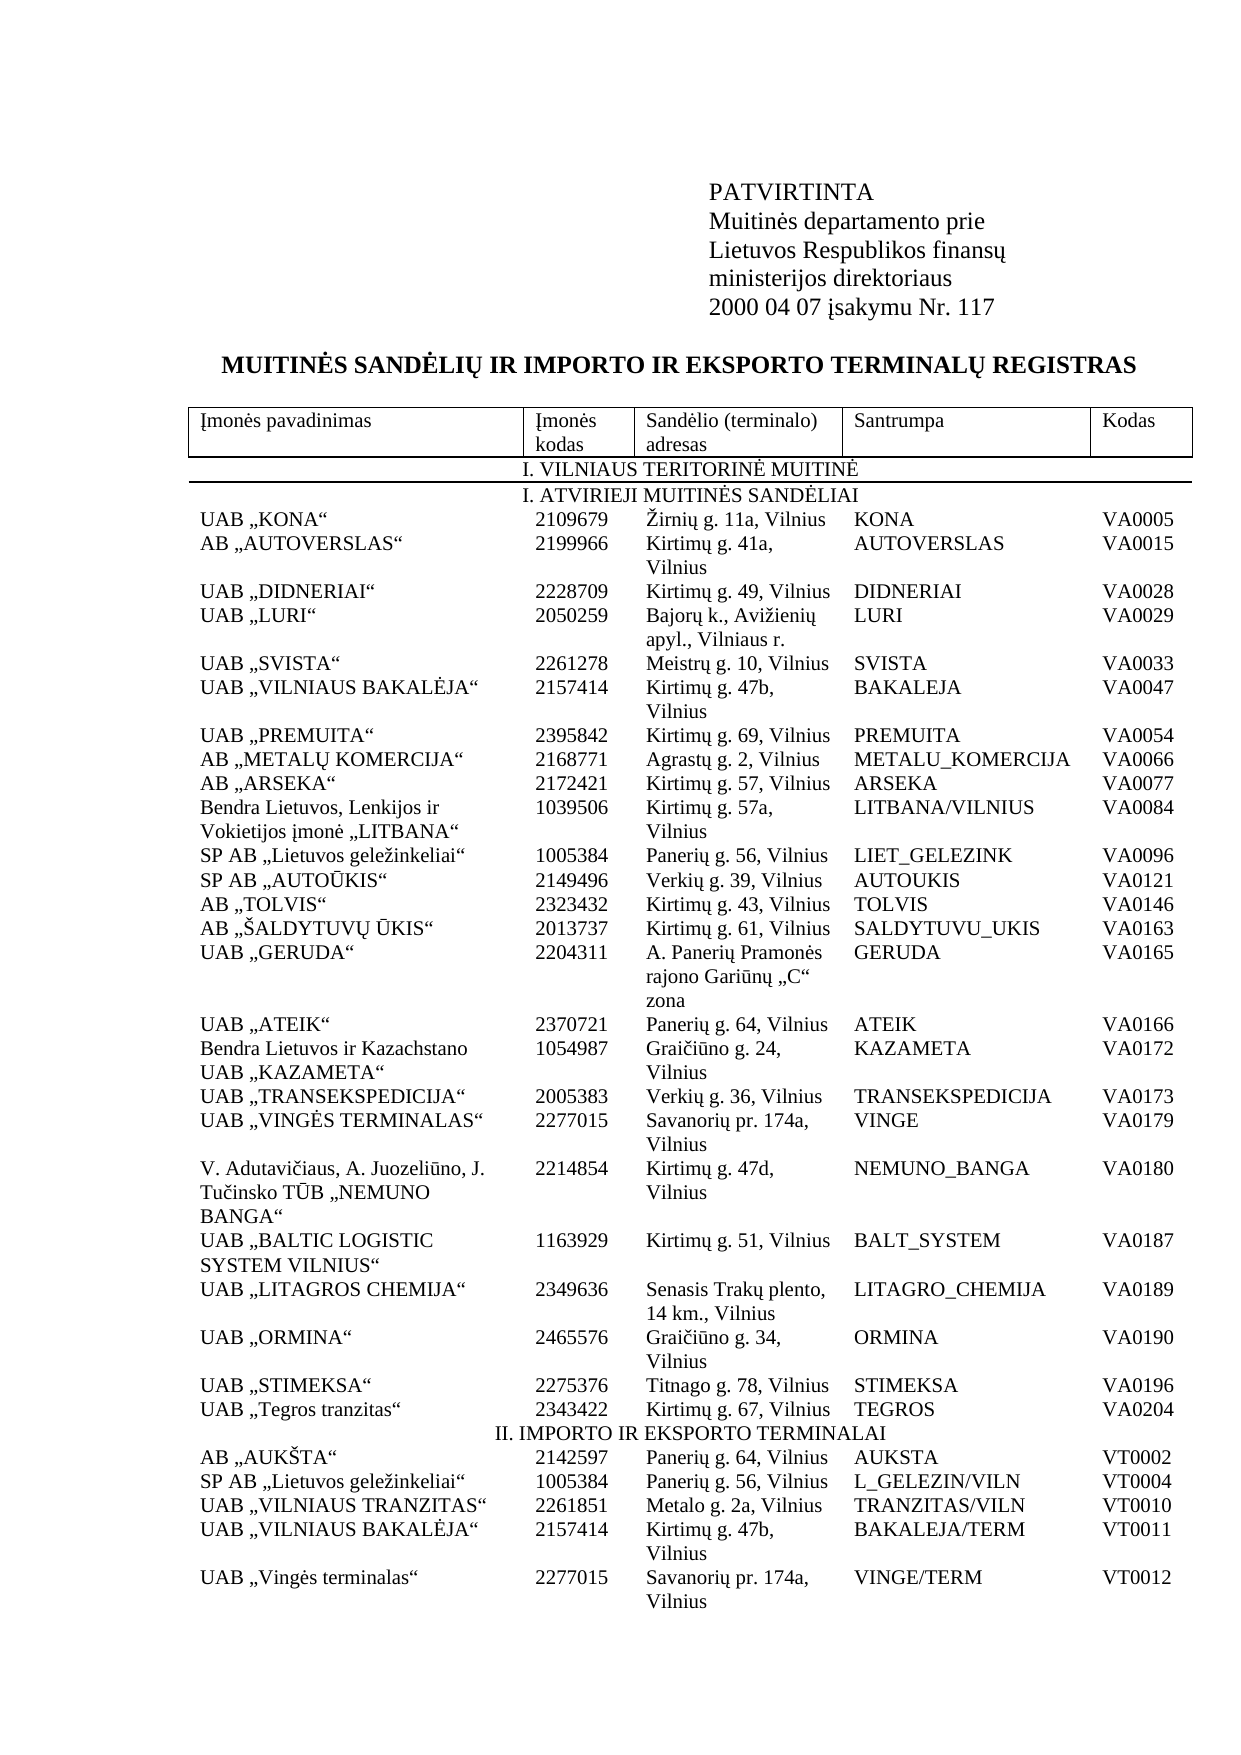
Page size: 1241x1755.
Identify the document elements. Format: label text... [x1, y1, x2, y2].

table_cell VA0096 [1091, 844, 1192, 867]
table_cell 2204311 [524, 940, 634, 1012]
table_cell VA0047 [1091, 675, 1192, 723]
table_cell AB „ŠALDYTUVŲ ŪKIS“ [189, 916, 524, 940]
table_cell UAB „LITAGROS CHEMIJA“ [189, 1277, 524, 1325]
table_cell UAB „VILNIAUS BAKALĖJA“ [189, 675, 524, 723]
table_cell Kirtimų g. 49, Vilnius [635, 579, 843, 603]
table_cell NEMUNO_BANGA [843, 1156, 1091, 1228]
table_cell VA0187 [1091, 1229, 1192, 1277]
table_cell UAB „VINGĖS TERMINALAS“ [189, 1108, 524, 1156]
table_cell METALU_KOMERCIJA [843, 747, 1091, 771]
table_cell UAB „KONA“ [189, 507, 524, 531]
table_cell 1005384 [524, 844, 634, 867]
table_cell VA0189 [1091, 1277, 1192, 1325]
table_header Įmonės kodas [524, 408, 634, 456]
table_cell TRANZITAS/VILN [843, 1493, 1091, 1517]
table_cell Graičiūno g. 24, Vilnius [635, 1036, 843, 1084]
table_cell KAZAMETA [843, 1036, 1091, 1084]
table_cell L_GELEZIN/VILN [843, 1469, 1091, 1493]
table_cell UAB „SVISTA“ [189, 651, 524, 675]
table_cell SP AB „AUTOŪKIS“ [189, 868, 524, 892]
table_cell KONA [843, 507, 1091, 531]
table_cell VA0121 [1091, 868, 1192, 892]
table_cell UAB „VILNIAUS BAKALĖJA“ [189, 1517, 524, 1565]
table_cell 2228709 [524, 579, 634, 603]
table_cell LURI [843, 603, 1091, 651]
table_cell VA0173 [1091, 1084, 1192, 1108]
table_cell VA0005 [1091, 507, 1192, 531]
table_cell VA0163 [1091, 916, 1192, 940]
table_cell 2275376 [524, 1373, 634, 1397]
table_cell VA0172 [1091, 1036, 1192, 1084]
table_cell 1163929 [524, 1229, 634, 1277]
table_cell VA0033 [1091, 651, 1192, 675]
table_cell Kirtimų g. 47b, Vilnius [635, 1517, 843, 1565]
table_cell TEGROS [843, 1397, 1091, 1421]
text Lietuvos Respublikos finansų [177, 235, 1181, 263]
table_cell Senasis Trakų plento, 14 km., Vilnius [635, 1277, 843, 1325]
table_cell AUTOUKIS [843, 868, 1091, 892]
text 2000 04 07 įsakymu Nr. 117 [177, 292, 1181, 321]
table_cell UAB „BALTIC LOGISTIC SYSTEM VILNIUS“ [189, 1229, 524, 1277]
table_cell VA0028 [1091, 579, 1192, 603]
table_cell II. IMPORTO IR EKSPORTO TERMINALAI [189, 1421, 1192, 1445]
table_cell VINGE [843, 1108, 1091, 1156]
table_cell AUTOVERSLAS [843, 531, 1091, 579]
table_cell VT0010 [1091, 1493, 1192, 1517]
table_header Santrumpa [843, 408, 1090, 456]
table_cell UAB „Tegros tranzitas“ [189, 1397, 524, 1421]
table_cell PREMUITA [843, 723, 1091, 747]
table_cell VA0179 [1091, 1108, 1192, 1156]
table_cell ORMINA [843, 1325, 1091, 1373]
table_cell Metalo g. 2a, Vilnius [635, 1493, 843, 1517]
table_cell Savanorių pr. 174a, Vilnius [635, 1565, 843, 1613]
text ministerijos direktoriaus [177, 263, 1181, 292]
table_cell 2168771 [524, 747, 634, 771]
table_cell 2149496 [524, 868, 634, 892]
table_cell 1005384 [524, 1469, 634, 1493]
table_cell VA0146 [1091, 892, 1192, 916]
table_cell UAB „DIDNERIAI“ [189, 579, 524, 603]
table_cell 2214854 [524, 1156, 634, 1228]
table_header Kodas [1091, 408, 1192, 456]
table_cell Kirtimų g. 47d, Vilnius [635, 1156, 843, 1228]
table_cell VT0011 [1091, 1517, 1192, 1565]
table_cell I. VILNIAUS TERITORINĖ MUITINĖ [189, 458, 1192, 481]
table_cell 2395842 [524, 723, 634, 747]
table_cell I. ATVIRIEJI MUITINĖS SANDĖLIAI [189, 483, 1192, 507]
text PATVIRTINTA [177, 177, 1181, 206]
table_cell VA0077 [1091, 771, 1192, 795]
table_cell 2157414 [524, 675, 634, 723]
table_cell UAB „LURI“ [189, 603, 524, 651]
table_cell VA0066 [1091, 747, 1192, 771]
table_cell Bajorų k., Avižienių apyl., Vilniaus r. [635, 603, 843, 651]
table_cell AUKSTA [843, 1445, 1091, 1469]
table_cell UAB „TRANSEKSPEDICIJA“ [189, 1084, 524, 1108]
table_cell 2109679 [524, 507, 634, 531]
table_cell Panerių g. 64, Vilnius [635, 1445, 843, 1469]
table_header Sandėlio (terminalo) adresas [635, 408, 842, 456]
table_cell ATEIK [843, 1012, 1091, 1036]
table_cell A. Panerių Pramonės rajono Gariūnų „C“ zona [635, 940, 843, 1012]
table_cell VT0002 [1091, 1445, 1192, 1469]
table_cell UAB „STIMEKSA“ [189, 1373, 524, 1397]
table_cell VA0180 [1091, 1156, 1192, 1228]
table_cell Panerių g. 64, Vilnius [635, 1012, 843, 1036]
text MUITINĖS SANDĖLIŲ IR IMPORTO IR EKSPORTO TERMINALŲ REGISTRAS [177, 350, 1181, 378]
table_cell AB „ARSEKA“ [189, 771, 524, 795]
table_cell Graičiūno g. 34, Vilnius [635, 1325, 843, 1373]
table_cell Meistrų g. 10, Vilnius [635, 651, 843, 675]
table_cell BAKALEJA [843, 675, 1091, 723]
table_cell Kirtimų g. 43, Vilnius [635, 892, 843, 916]
table_cell Kirtimų g. 41a, Vilnius [635, 531, 843, 579]
table_cell TRANSEKSPEDICIJA [843, 1084, 1091, 1108]
table_cell 2349636 [524, 1277, 634, 1325]
table_cell Žirnių g. 11a, Vilnius [635, 507, 843, 531]
table_cell V. Adutavičiaus, A. Juozeliūno, J. Tučinsko TŪB „NEMUNO BANGA“ [189, 1156, 524, 1228]
table_cell 2277015 [524, 1108, 634, 1156]
table_cell Kirtimų g. 61, Vilnius [635, 916, 843, 940]
table_cell VA0084 [1091, 795, 1192, 843]
table_cell ARSEKA [843, 771, 1091, 795]
text Muitinės departamento prie [177, 206, 1181, 235]
table_cell 2277015 [524, 1565, 634, 1613]
table_cell STIMEKSA [843, 1373, 1091, 1397]
table_cell 2142597 [524, 1445, 634, 1469]
table_cell UAB „PREMUITA“ [189, 723, 524, 747]
table_cell UAB „GERUDA“ [189, 940, 524, 1012]
table_cell Bendra Lietuvos ir Kazachstano UAB „KAZAMETA“ [189, 1036, 524, 1084]
table_cell UAB „Vingės terminalas“ [189, 1565, 524, 1613]
table_cell Verkių g. 39, Vilnius [635, 868, 843, 892]
table_header Įmonės pavadinimas [189, 408, 523, 456]
table_cell Kirtimų g. 67, Vilnius [635, 1397, 843, 1421]
table_cell 2013737 [524, 916, 634, 940]
table_cell VINGE/TERM [843, 1565, 1091, 1613]
table_cell LITAGRO_CHEMIJA [843, 1277, 1091, 1325]
table_cell AB „METALŲ KOMERCIJA“ [189, 747, 524, 771]
table_cell Panerių g. 56, Vilnius [635, 844, 843, 867]
table_cell VA0165 [1091, 940, 1192, 1012]
table_cell UAB „ATEIK“ [189, 1012, 524, 1036]
table_cell 2050259 [524, 603, 634, 651]
table_cell SVISTA [843, 651, 1091, 675]
table_cell Titnago g. 78, Vilnius [635, 1373, 843, 1397]
table_cell 2465576 [524, 1325, 634, 1373]
table_cell BALT_SYSTEM [843, 1229, 1091, 1277]
table_cell TOLVIS [843, 892, 1091, 916]
table_cell 2343422 [524, 1397, 634, 1421]
table_cell 2157414 [524, 1517, 634, 1565]
table_cell 2005383 [524, 1084, 634, 1108]
table_cell SALDYTUVU_UKIS [843, 916, 1091, 940]
table_cell VA0015 [1091, 531, 1192, 579]
table_cell 1054987 [524, 1036, 634, 1084]
table_cell 2370721 [524, 1012, 634, 1036]
table_cell UAB „ORMINA“ [189, 1325, 524, 1373]
table_cell VA0029 [1091, 603, 1192, 651]
table_cell AB „AUKŠTA“ [189, 1445, 524, 1469]
table_cell Kirtimų g. 57a, Vilnius [635, 795, 843, 843]
table_cell AB „TOLVIS“ [189, 892, 524, 916]
table_cell UAB „VILNIAUS TRANZITAS“ [189, 1493, 524, 1517]
table_cell Savanorių pr. 174a, Vilnius [635, 1108, 843, 1156]
table_cell 1039506 [524, 795, 634, 843]
table_cell Agrastų g. 2, Vilnius [635, 747, 843, 771]
table_cell VA0166 [1091, 1012, 1192, 1036]
table_cell VT0012 [1091, 1565, 1192, 1613]
table_cell SP AB „Lietuvos geležinkeliai“ [189, 844, 524, 867]
table_cell AB „AUTOVERSLAS“ [189, 531, 524, 579]
table_cell LIET_GELEZINK [843, 844, 1091, 867]
table_cell GERUDA [843, 940, 1091, 1012]
table_cell SP AB „Lietuvos geležinkeliai“ [189, 1469, 524, 1493]
table_cell 2261851 [524, 1493, 634, 1517]
table_cell Kirtimų g. 51, Vilnius [635, 1229, 843, 1277]
table_cell 2199966 [524, 531, 634, 579]
table_cell LITBANA/VILNIUS [843, 795, 1091, 843]
table_cell Kirtimų g. 69, Vilnius [635, 723, 843, 747]
table_cell VA0190 [1091, 1325, 1192, 1373]
table_cell VA0054 [1091, 723, 1192, 747]
table_cell 2323432 [524, 892, 634, 916]
table_cell 2261278 [524, 651, 634, 675]
table_cell VA0196 [1091, 1373, 1192, 1397]
table_cell VA0204 [1091, 1397, 1192, 1421]
table_cell Panerių g. 56, Vilnius [635, 1469, 843, 1493]
table_cell 2172421 [524, 771, 634, 795]
table_cell Bendra Lietuvos, Lenkijos ir Vokietijos įmonė „LITBANA“ [189, 795, 524, 843]
table_cell BAKALEJA/TERM [843, 1517, 1091, 1565]
table_cell VT0004 [1091, 1469, 1192, 1493]
table_cell Kirtimų g. 57, Vilnius [635, 771, 843, 795]
table_cell DIDNERIAI [843, 579, 1091, 603]
table_cell Verkių g. 36, Vilnius [635, 1084, 843, 1108]
table_cell Kirtimų g. 47b, Vilnius [635, 675, 843, 723]
